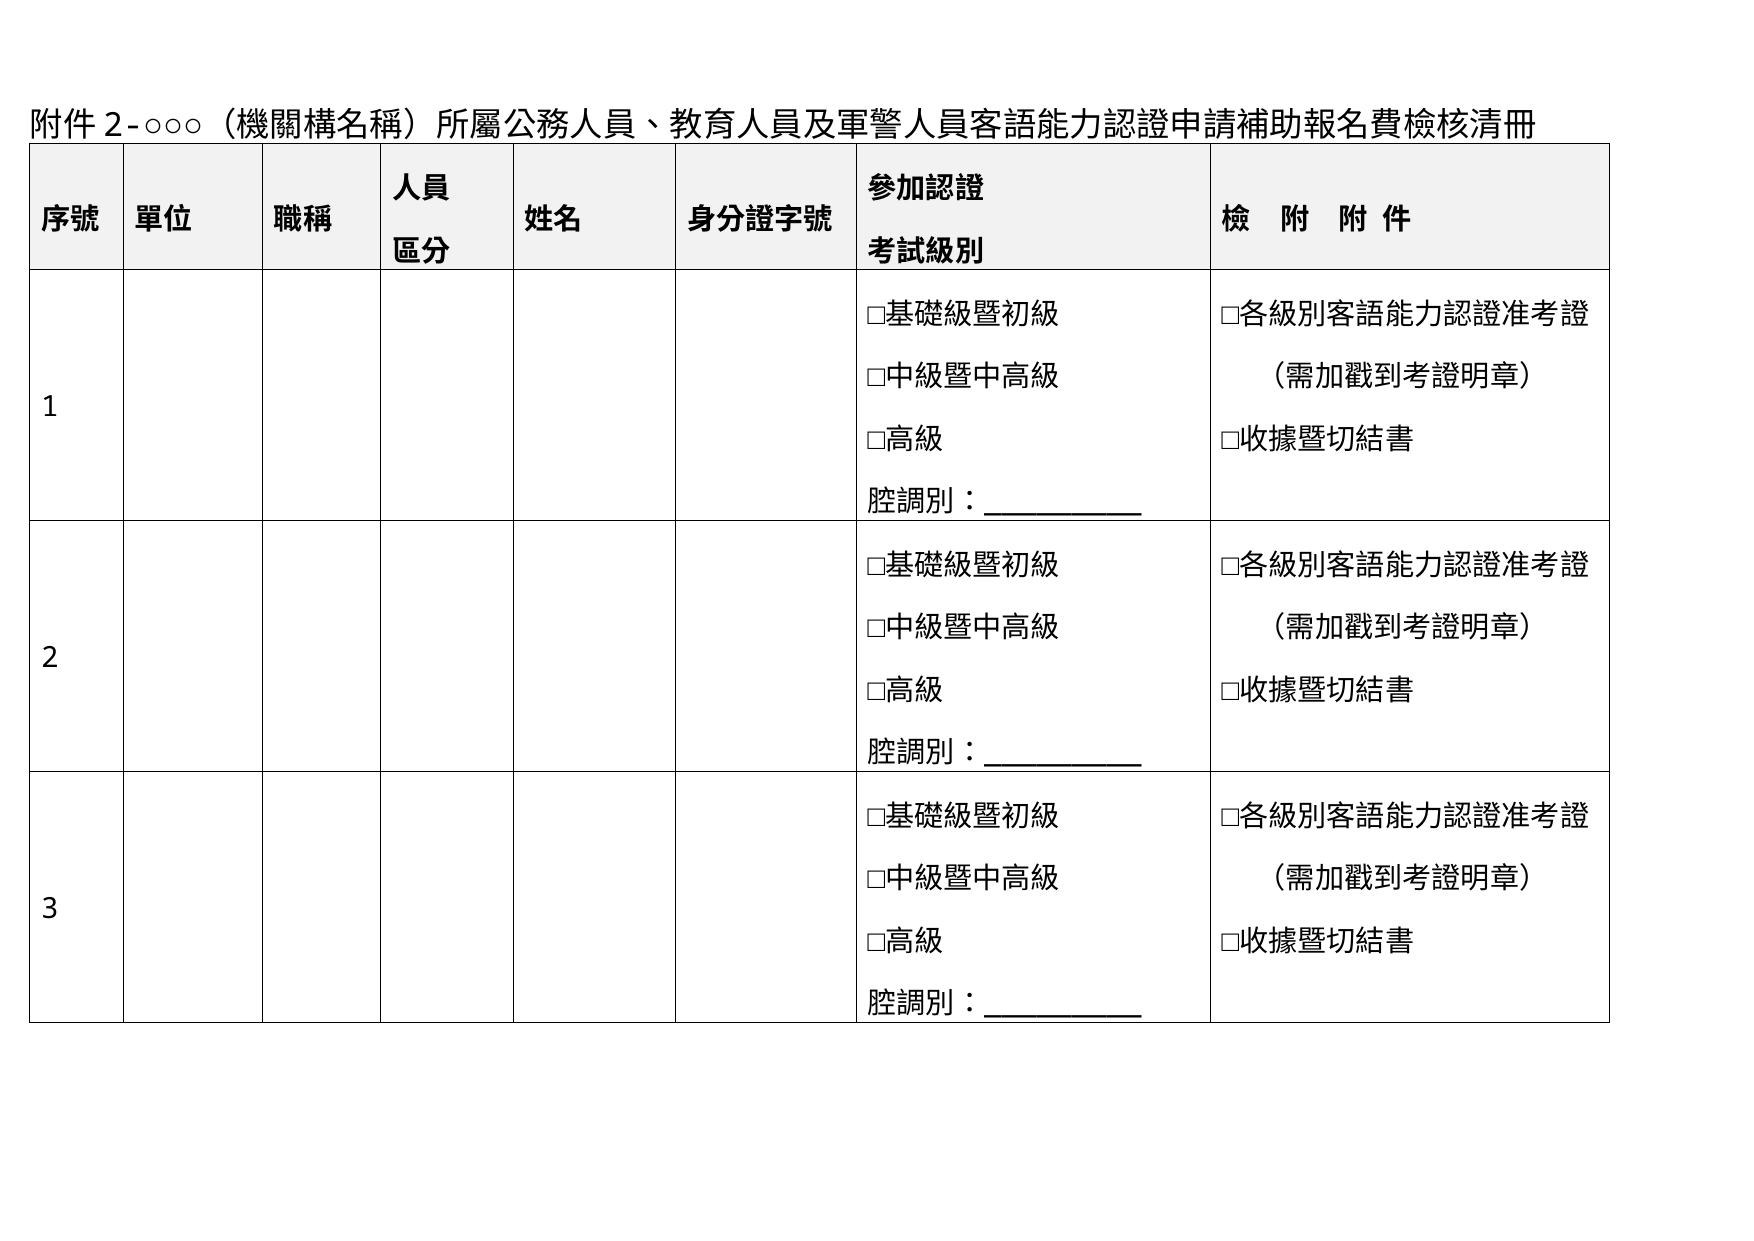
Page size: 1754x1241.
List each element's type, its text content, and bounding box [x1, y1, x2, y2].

table_header 人員 區分 [381, 144, 513, 269]
table_cell 3 [30, 772, 123, 1022]
table_header 參加認證 考試級別 [857, 144, 1210, 269]
table_cell 1 [30, 270, 123, 520]
text 附件2-○○○（機關構名稱）所屬公務人員、教育人員及軍警人員客語能力認證申請補助報名費檢核清冊 [29, 81, 1621, 143]
table_header 身分證字號 [676, 144, 856, 269]
table_cell [263, 772, 380, 1022]
table_cell □基礎級暨初級 □中級暨中高級 □高級 腔調別：_________ [857, 772, 1210, 1022]
table_cell [263, 521, 380, 771]
table_cell [124, 270, 262, 520]
table_cell □各級別客語能力認證准考證 （需加戳到考證明章） □收據暨切結書 [1211, 521, 1609, 771]
table_cell [263, 270, 380, 520]
table_cell [514, 521, 675, 771]
table_cell □各級別客語能力認證准考證 （需加戳到考證明章） □收據暨切結書 [1211, 270, 1609, 520]
table_cell [676, 270, 856, 520]
table_cell [676, 521, 856, 771]
table_cell [381, 521, 513, 771]
table_header 檢 附 附 件 [1211, 144, 1609, 269]
table_cell □基礎級暨初級 □中級暨中高級 □高級 腔調別：_________ [857, 270, 1210, 520]
table_cell [124, 521, 262, 771]
table_cell 2 [30, 521, 123, 771]
table_cell [124, 772, 262, 1022]
table_cell [514, 772, 675, 1022]
table_header 單位 [124, 144, 262, 269]
table_cell [381, 772, 513, 1022]
table_cell [676, 772, 856, 1022]
table_header 職稱 [263, 144, 380, 269]
table_cell □各級別客語能力認證准考證 （需加戳到考證明章） □收據暨切結書 [1211, 772, 1609, 1022]
table_cell [381, 270, 513, 520]
table_cell [514, 270, 675, 520]
table_header 姓名 [514, 144, 675, 269]
table_header 序號 [30, 144, 123, 269]
table_cell □基礎級暨初級 □中級暨中高級 □高級 腔調別：_________ [857, 521, 1210, 771]
